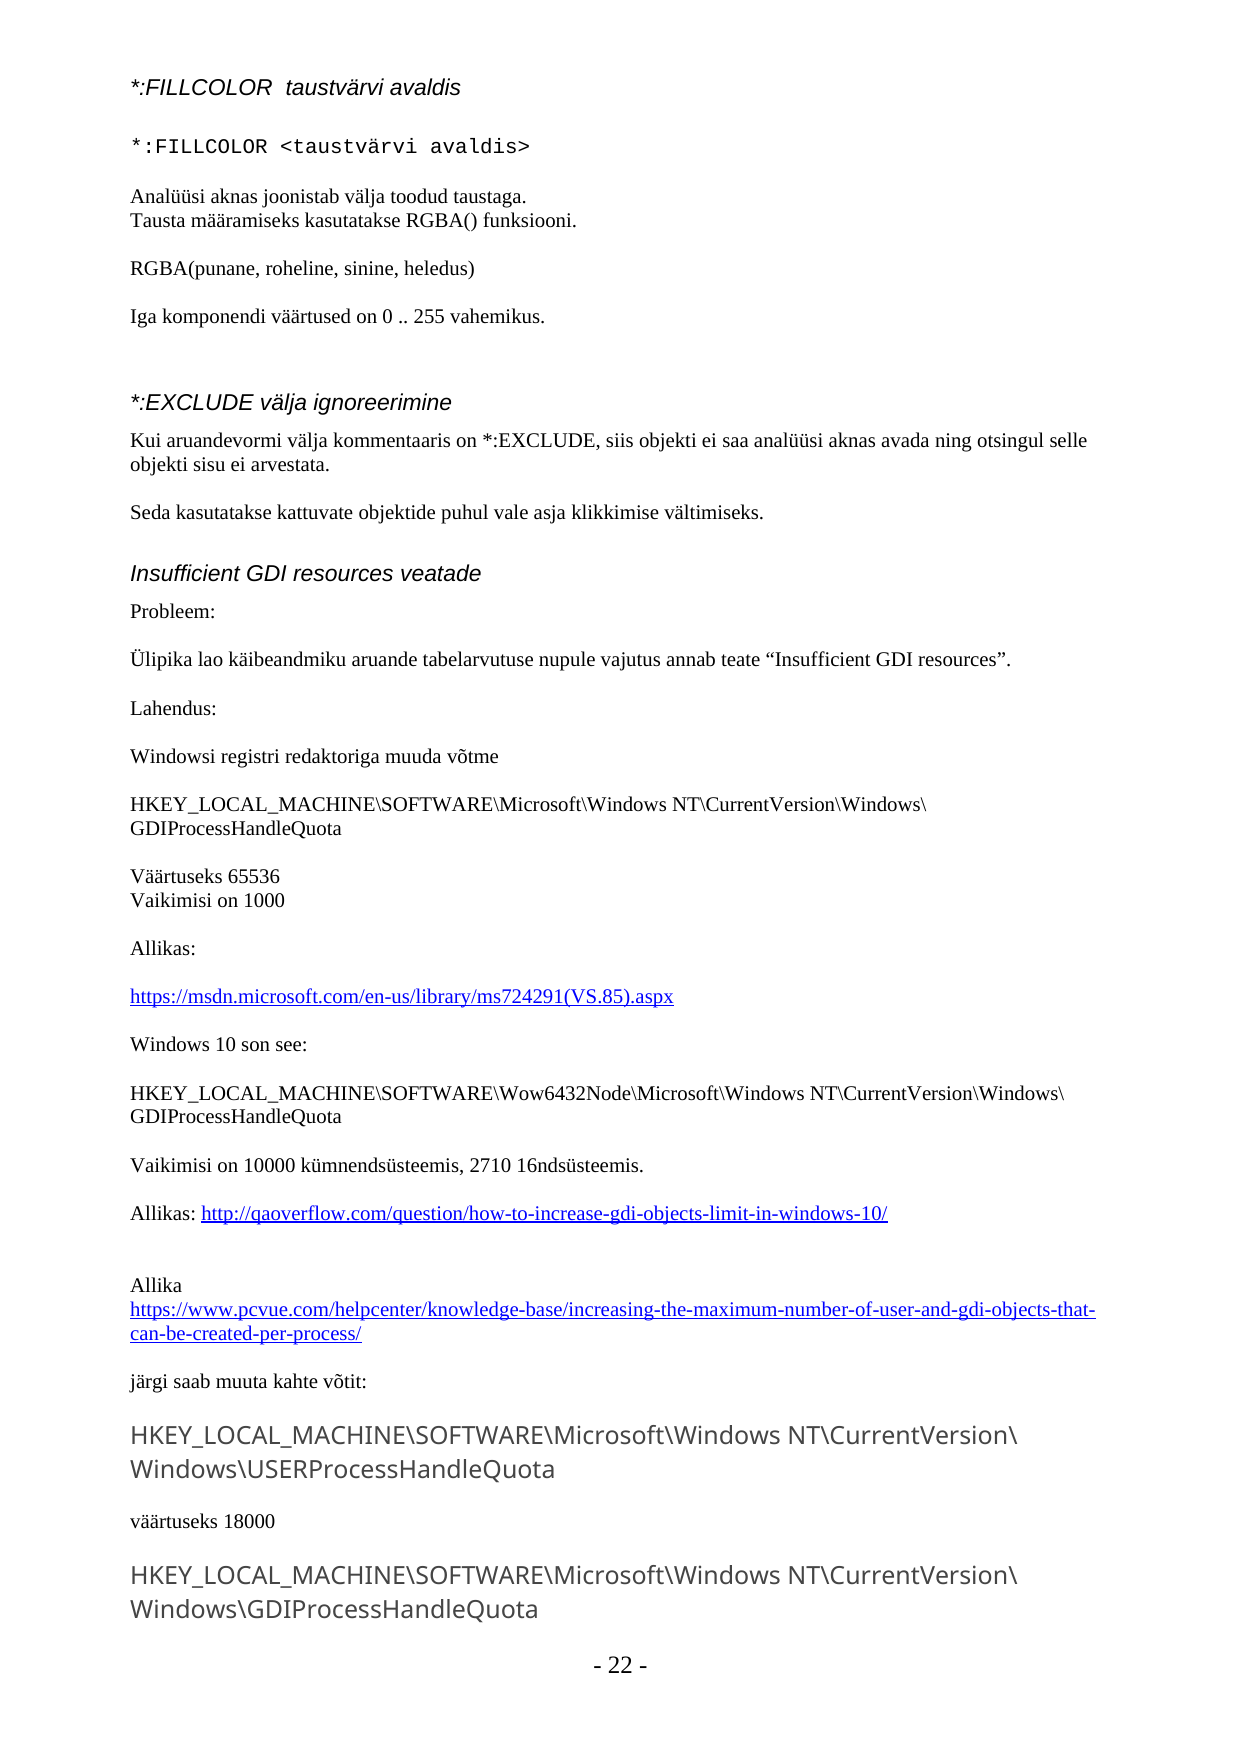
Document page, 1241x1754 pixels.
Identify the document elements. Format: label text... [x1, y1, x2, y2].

text Allikas: http://qaoverflow.com/question/how-to-increase-gdi-objects-limit-in-windows-10/ [130, 1201, 1110, 1225]
text Windowsi registri redaktoriga muuda võtme [130, 743, 1110, 768]
text järgi saab muuta kahte võtit: [130, 1369, 1110, 1393]
text HKEY_LOCAL_MACHINE\SOFTWARE\Microsoft\Windows NT\CurrentVersion\Windows\GDIProcessHandleQuota [130, 792, 1110, 840]
text RGBA(punane, roheline, sinine, heledus) [130, 256, 1110, 280]
text Vaikimisi on 10000 kümnendsüsteemis, 2710 16ndsüsteemis. [130, 1153, 1110, 1177]
text HKEY_LOCAL_MACHINE\SOFTWARE\Wow6432Node\Microsoft\Windows NT\CurrentVersion\Windows\GDIProcessHandleQuota [130, 1080, 1110, 1128]
text Probleem: [130, 599, 1110, 623]
text Kui aruandevormi välja kommentaaris on *:EXCLUDE, siis objekti ei saa analüüsi aknas avada ning otsingul selle objekti sisu ei arvestata. [130, 427, 1110, 476]
text HKEY_LOCAL_MACHINE\SOFTWARE\Microsoft\Windows NT\CurrentVersion\Windows\USERProcessHandleQuota [130, 1417, 1110, 1485]
text Tausta määramiseks kasutatakse RGBA() funksiooni. [130, 208, 1110, 232]
subtitle Insufficient GDI resources veatade [130, 560, 1110, 587]
subtitle *:FILLCOLOR taustvärvi avaldis [130, 74, 1110, 100]
text Väärtuseks 65536 [130, 864, 1110, 888]
text Allika [130, 1273, 1110, 1297]
text Lahendus: [130, 695, 1110, 719]
text Analüüsi aknas joonistab välja toodud taustaga. [130, 184, 1110, 208]
text Seda kasutatakse kattuvate objektide puhul vale asja klikkimise vältimiseks. [130, 500, 1110, 524]
text Ülipika lao käibeandmiku aruande tabelarvutuse nupule vajutus annab teate “Insufficient GDI resources”. [130, 647, 1110, 671]
text HKEY_LOCAL_MACHINE\SOFTWARE\Microsoft\Windows NT\CurrentVersion\Windows\GDIProcessHandleQuota [130, 1558, 1110, 1626]
text *:FILLCOLOR <taustvärvi avaldis> [130, 136, 1110, 160]
text Iga komponendi väärtused on 0 .. 255 vahemikus. [130, 304, 1110, 328]
text Allikas: [130, 936, 1110, 960]
subtitle *:EXCLUDE välja ignoreerimine [130, 389, 1110, 415]
text https://msdn.microsoft.com/en-us/library/ms724291(VS.85).aspx [130, 984, 1110, 1008]
text Windows 10 son see: [130, 1032, 1110, 1056]
text väärtuseks 18000 [130, 1509, 1110, 1533]
text Vaikimisi on 1000 [130, 888, 1110, 912]
text https://www.pcvue.com/helpcenter/knowledge-base/increasing-the-maximum-number-of-user-and-gdi-objects-that-can-be-created-per-process/ [130, 1297, 1110, 1345]
